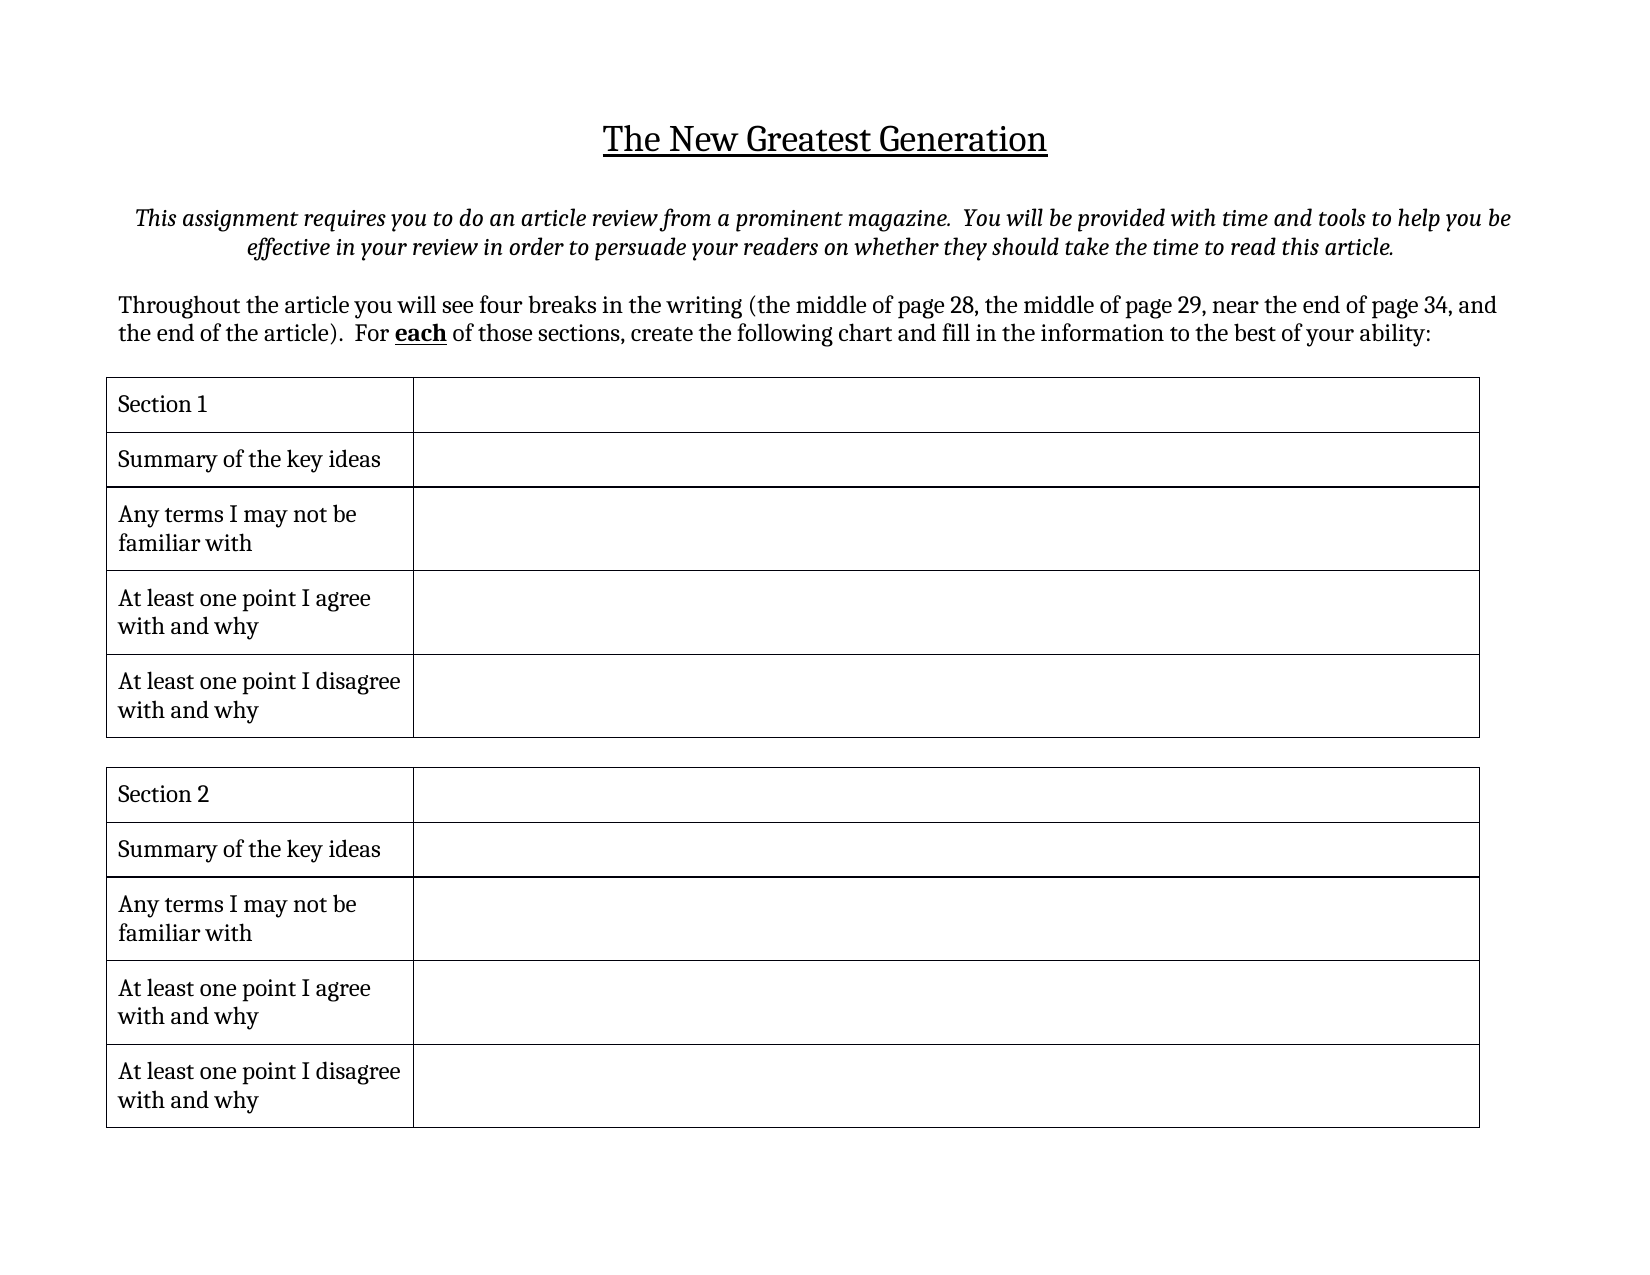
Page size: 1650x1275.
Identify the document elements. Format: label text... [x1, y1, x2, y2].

table_cell At least one point I agree with and why [107, 961, 413, 1043]
table_cell At least one point I disagree with and why [107, 655, 413, 737]
text This assignment requires you to do an article review from a prominent magazine. You will be provided with time and tools to help you be effective in your review in order to persuade your readers on whether they should take the time to read this article. [118, 204, 1532, 262]
table_cell [414, 433, 1479, 486]
table_cell Summary of the key ideas [107, 823, 413, 876]
table_cell At least one point I agree with and why [107, 571, 413, 653]
table_cell Any terms I may not be familiar with [107, 878, 413, 960]
table_header Section 2 [107, 768, 413, 822]
table_cell [414, 961, 1479, 1043]
table_header [414, 768, 1479, 822]
table_header [414, 378, 1479, 432]
table_cell Any terms I may not be familiar with [107, 488, 413, 570]
table_cell [414, 1045, 1479, 1127]
table_cell [414, 823, 1479, 876]
table_cell [414, 571, 1479, 653]
table_cell [414, 488, 1479, 570]
table_header Section 1 [107, 378, 413, 432]
text Throughout the article you will see four breaks in the writing (the middle of page 28, the middle of page 29, near the end of page 34, and the end of the article). For each of those sections, create the following chart and fill in the information to the best of your ability: [118, 291, 1532, 348]
table_cell Summary of the key ideas [107, 433, 413, 486]
table_cell [414, 878, 1479, 960]
table_cell At least one point I disagree with and why [107, 1045, 413, 1127]
table_cell [414, 655, 1479, 737]
text The New Greatest Generation [118, 118, 1532, 161]
